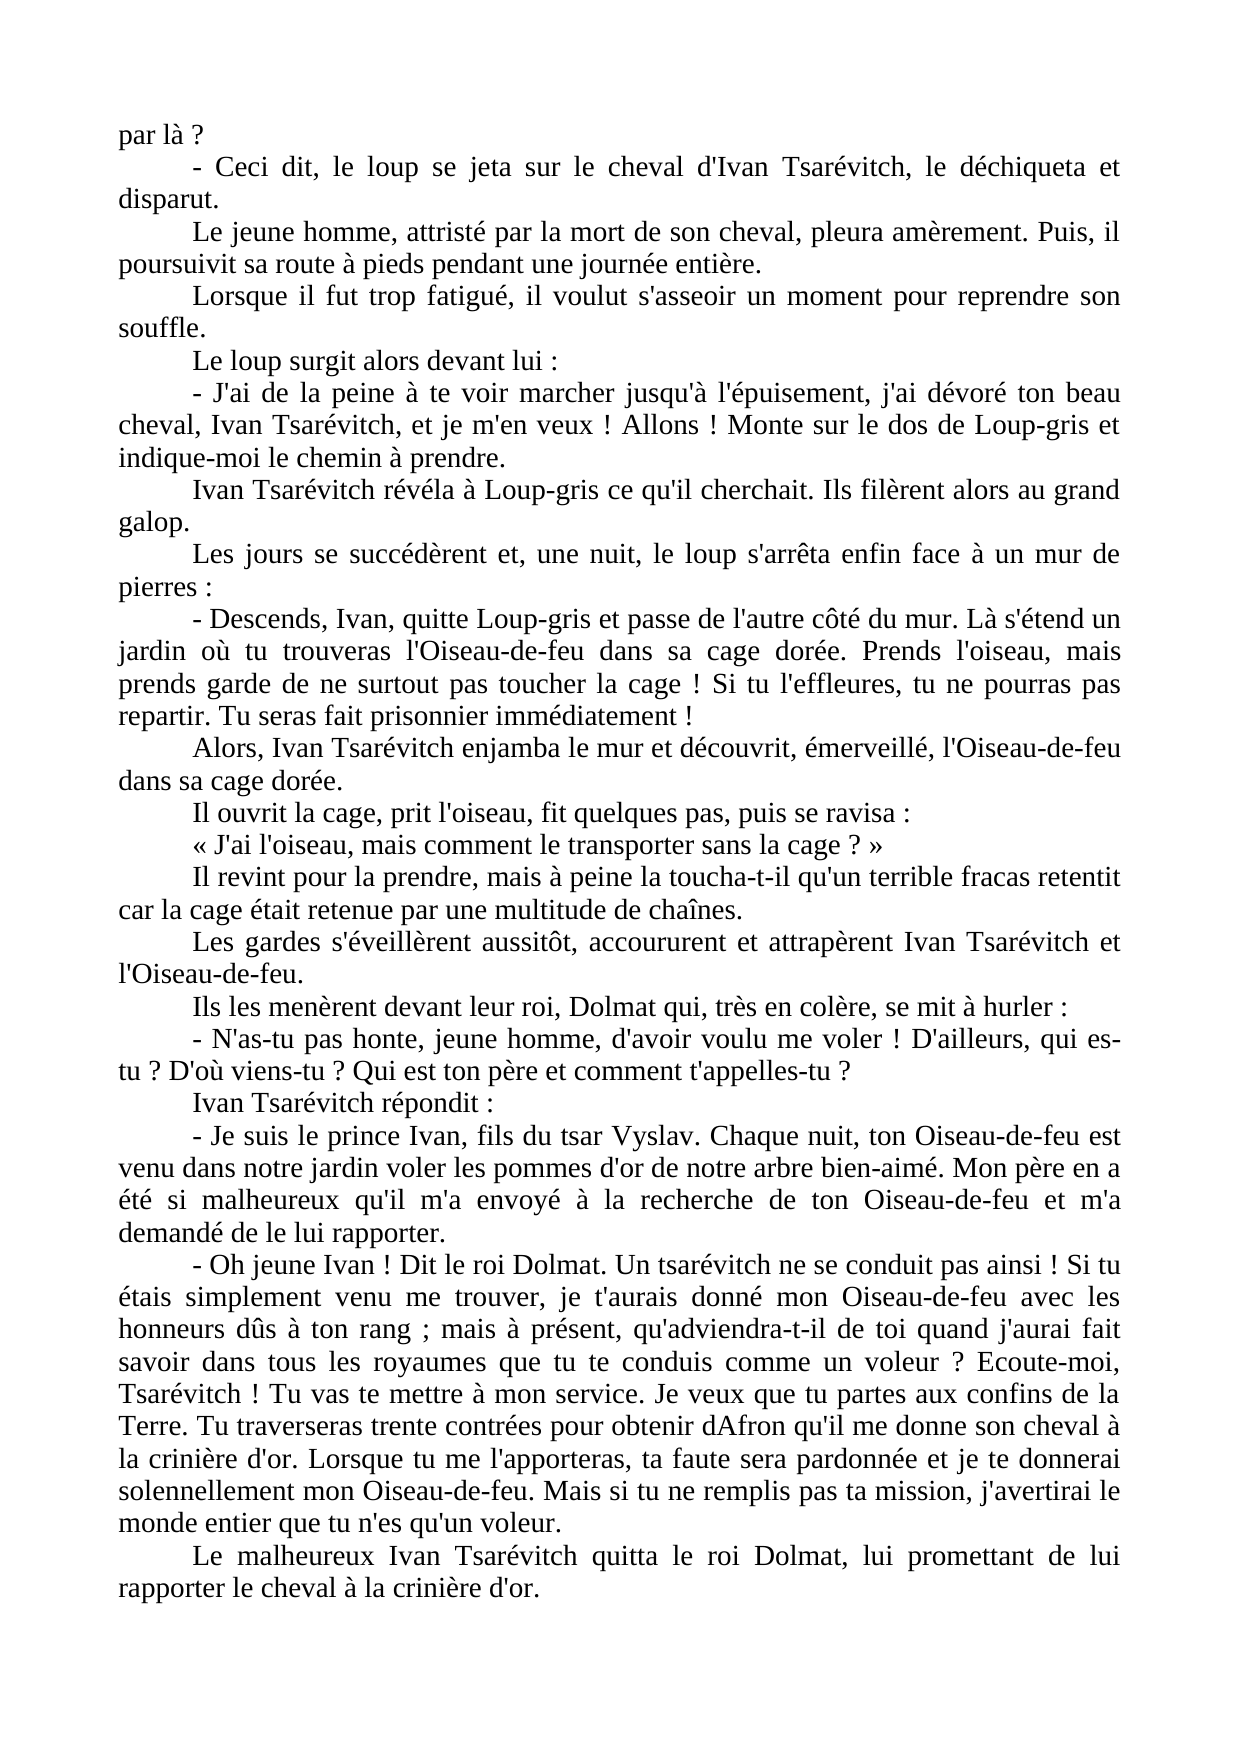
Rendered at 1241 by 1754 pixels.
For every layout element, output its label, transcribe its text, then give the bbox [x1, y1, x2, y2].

text Les jours se succédèrent et, une nuit, le loup s'arrêta enfin face à un mur de pierres : [118, 538, 1122, 602]
text - Je suis le prince Ivan, fils du tsar Vyslav. Chaque nuit, ton Oiseau-de-feu est venu dans notre jardin voler les pommes d'or de notre arbre bien-aimé. Mon père en a été si malheureux qu'il m'a envoyé à la recherche de ton Oiseau-de-feu et m'a demandé de le lui rapporter. [118, 1119, 1122, 1248]
text Ivan Tsarévitch révéla à Loup-gris ce qu'il cherchait. Ils filèrent alors au grand galop. [118, 473, 1122, 538]
text « J'ai l'oiseau, mais comment le transporter sans la cage ? » [118, 828, 1122, 861]
text - Descends, Ivan, quitte Loup-gris et passe de l'autre côté du mur. Là s'étend un jardin où tu trouveras l'Oiseau-de-feu dans sa cage dorée. Prends l'oiseau, mais prends garde de ne surtout pas toucher la cage ! Si tu l'effleures, tu ne pourras pas repartir. Tu seras fait prisonnier immédiatement ! [118, 602, 1122, 732]
text Ils les menèrent devant leur roi, Dolmat qui, très en colère, se mit à hurler : [118, 990, 1122, 1022]
text - Oh jeune Ivan ! Dit le roi Dolmat. Un tsarévitch ne se conduit pas ainsi ! Si tu étais simplement venu me trouver, je t'aurais donné mon Oiseau-de-feu avec les honneurs dûs à ton rang ; mais à présent, qu'adviendra-t-il de toi quand j'aurai fait savoir dans tous les royaumes que tu te conduis comme un voleur ? Ecoute-moi, Tsarévitch ! Tu vas te mettre à mon service. Je veux que tu partes aux confins de la Terre. Tu traverseras trente contrées pour obtenir dAfron qu'il me donne son cheval à la crinière d'or. Lorsque tu me l'apporteras, ta faute sera pardonnée et je te donnerai solennellement mon Oiseau-de-feu. Mais si tu ne remplis pas ta mission, j'avertirai le monde entier que tu n'es qu'un voleur. [118, 1248, 1122, 1539]
text Alors, Ivan Tsarévitch enjamba le mur et découvrit, émerveillé, l'Oiseau-de-feu dans sa cage dorée. [118, 732, 1122, 796]
text Il ouvrit la cage, prit l'oiseau, fit quelques pas, puis se ravisa : [118, 796, 1122, 828]
text - J'ai de la peine à te voir marcher jusqu'à l'épuisement, j'ai dévoré ton beau cheval, Ivan Tsarévitch, et je m'en veux ! Allons ! Monte sur le dos de Loup-gris et indique-moi le chemin à prendre. [118, 376, 1122, 473]
text Ivan Tsarévitch répondit : [118, 1087, 1122, 1119]
text - Ceci dit, le loup se jeta sur le cheval d'Ivan Tsarévitch, le déchiqueta et disparut. [118, 150, 1122, 215]
text Il revint pour la prendre, mais à peine la toucha-t-il qu'un terrible fracas retentit car la cage était retenue par une multitude de chaînes. [118, 861, 1122, 925]
text Le malheureux Ivan Tsarévitch quitta le roi Dolmat, lui promettant de lui rapporter le cheval à la crinière d'or. [118, 1539, 1122, 1603]
text Les gardes s'éveillèrent aussitôt, accoururent et attrapèrent Ivan Tsarévitch et l'Oiseau-de-feu. [118, 925, 1122, 990]
text Le loup surgit alors devant lui : [118, 344, 1122, 376]
text par là ? [118, 118, 1122, 150]
text Lorsque il fut trop fatigué, il voulut s'asseoir un moment pour reprendre son souffle. [118, 279, 1122, 344]
text - N'as-tu pas honte, jeune homme, d'avoir voulu me voler ! D'ailleurs, qui es-tu ? D'où viens-tu ? Qui est ton père et comment t'appelles-tu ? [118, 1022, 1122, 1087]
text Le jeune homme, attristé par la mort de son cheval, pleura amèrement. Puis, il poursuivit sa route à pieds pendant une journée entière. [118, 215, 1122, 279]
